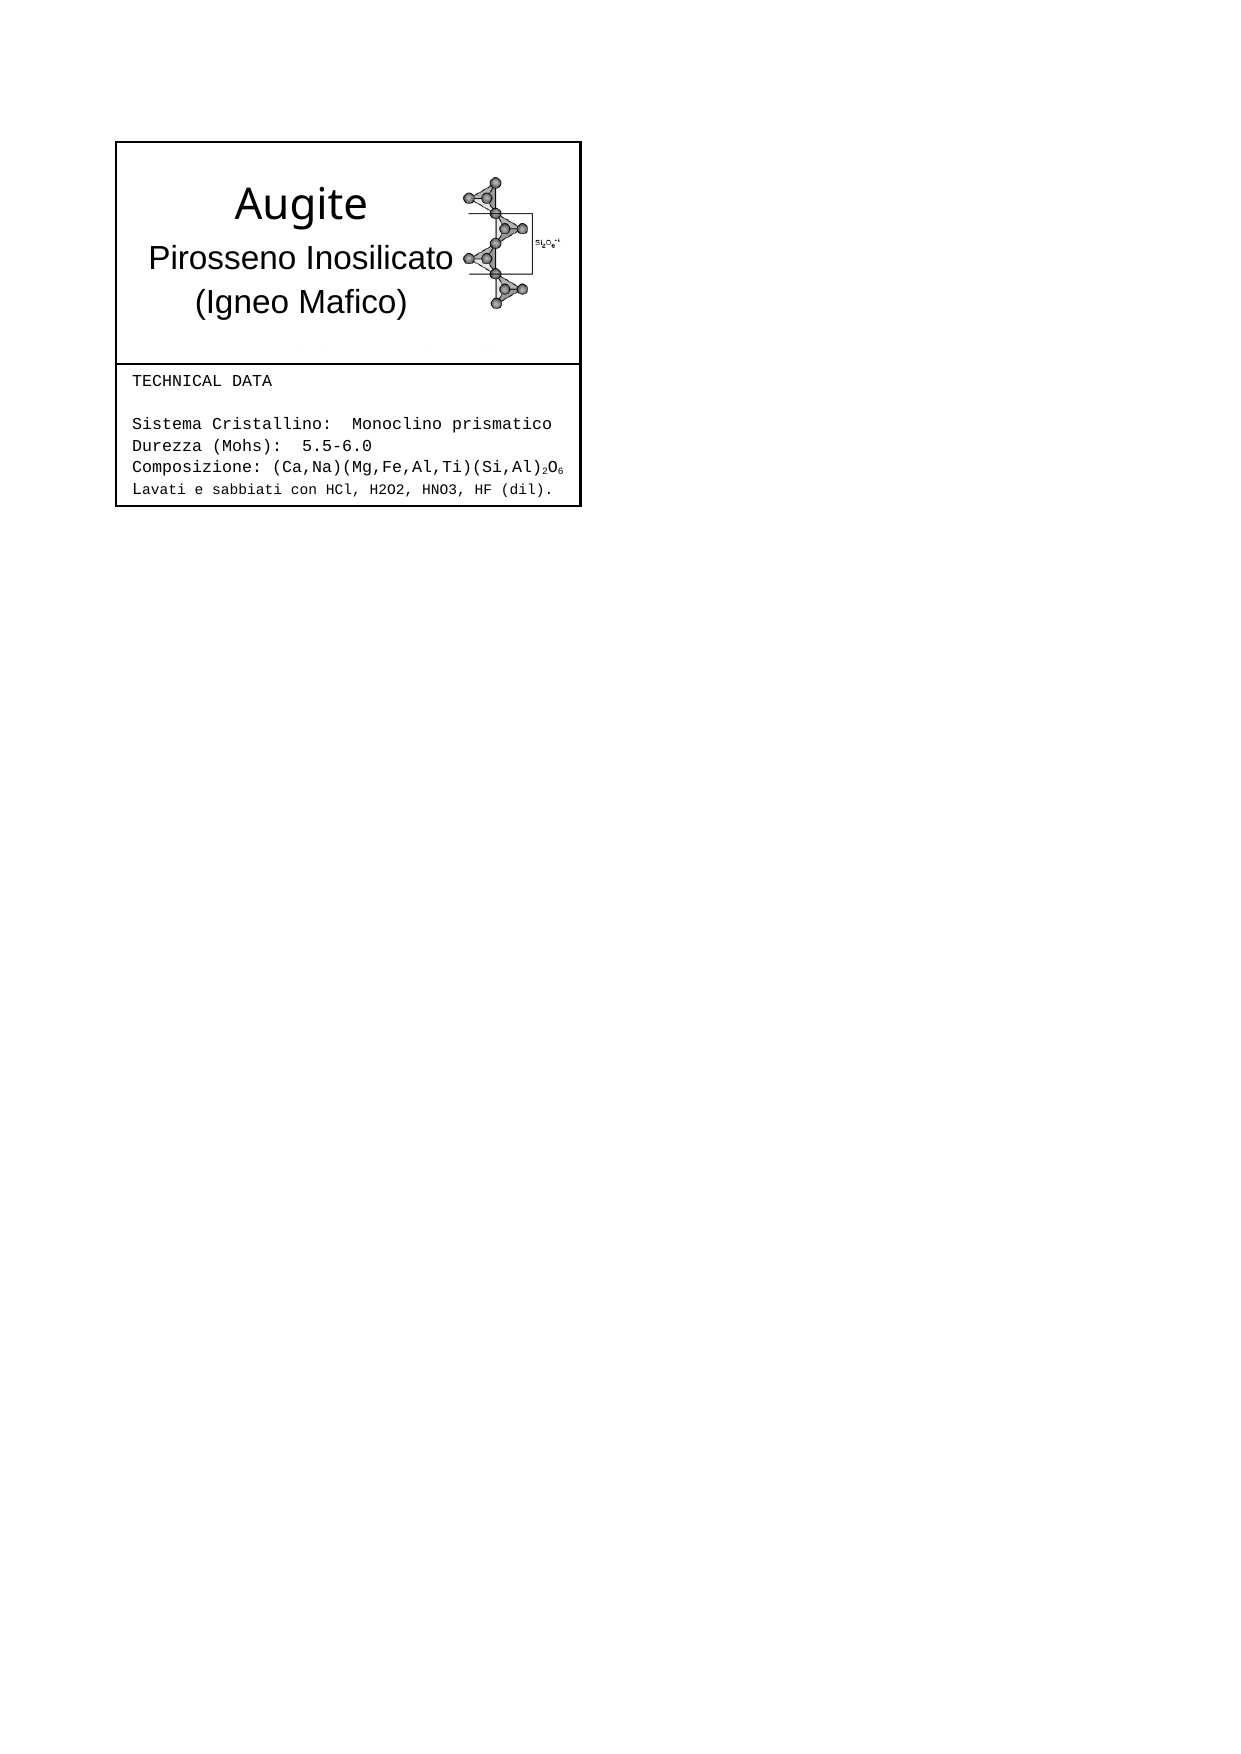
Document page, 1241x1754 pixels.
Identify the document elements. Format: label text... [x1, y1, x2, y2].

text Augite Pirosseno Inosilicato (Igneo Mafico) [139, 172, 560, 320]
text TECHNICAL DATA [132, 373, 564, 392]
picture [463, 177, 562, 309]
text Sistema Cristallino: Monoclino prismatico Durezza (Mohs): 5.5-6.0 Composizione: (Ca,Na)(Mg,Fe,Al,Ti)(Si,Al)2O6 Lavati e sabbiati con HCl, H2O2, HNO3, HF (dil). [132, 415, 564, 498]
